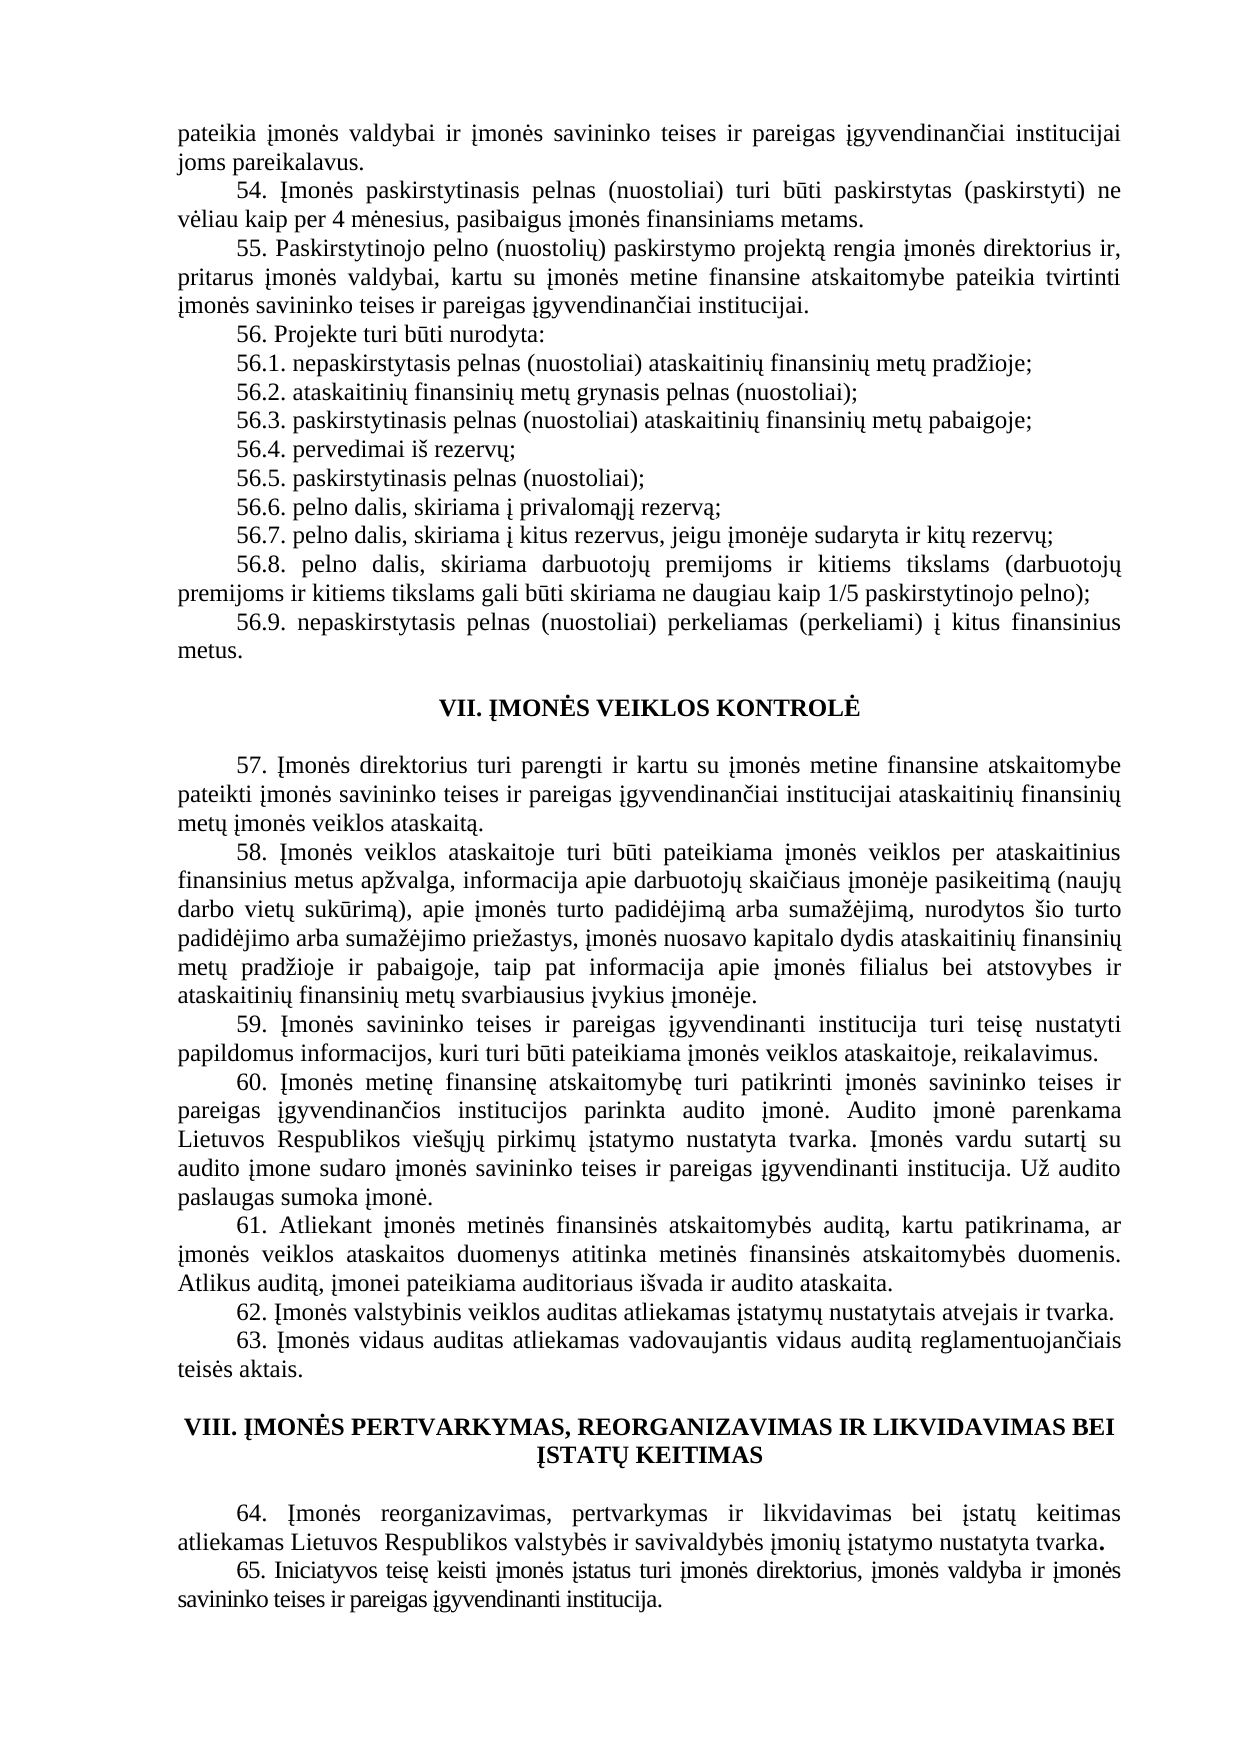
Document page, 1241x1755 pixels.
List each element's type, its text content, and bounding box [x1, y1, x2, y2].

text 56.8. pelno dalis, skiriama darbuotojų premijoms ir kitiems tikslams (darbuotojų premijoms ir kitiems tikslams gali būti skiriama ne daugiau kaip 1/5 paskirstytinojo pelno); [177, 549, 1122, 607]
text 56.6. pelno dalis, skiriama į privalomąjį rezervą; [177, 492, 1122, 521]
text 56.9. nepaskirstytasis pelnas (nuostoliai) perkeliamas (perkeliami) į kitus finansinius metus. [177, 607, 1122, 664]
text 58. Įmonės veiklos ataskaitoje turi būti pateikiama įmonės veiklos per ataskaitinius finansinius metus apžvalga, informacija apie darbuotojų skaičiaus įmonėje pasikeitimą (naujų darbo vietų sukūrimą), apie įmonės turto padidėjimą arba sumažėjimą, nurodytos šio turto padidėjimo arba sumažėjimo priežastys, įmonės nuosavo kapitalo dydis ataskaitinių finansinių metų pradžioje ir pabaigoje, taip pat informacija apie įmonės filialus bei atstovybes ir ataskaitinių finansinių metų svarbiausius įvykius įmonėje. [177, 837, 1122, 1009]
text 60. Įmonės metinę finansinę atskaitomybę turi patikrinti įmonės savininko teises ir pareigas įgyvendinančios institucijos parinkta audito įmonė. Audito įmonė parenkama Lietuvos Respublikos viešųjų pirkimų įstatymo nustatyta tvarka. Įmonės vardu sutartį su audito įmone sudaro įmonės savininko teises ir pareigas įgyvendinanti institucija. Už audito paslaugas sumoka įmonė. [177, 1067, 1122, 1211]
text 65. Iniciatyvos teisę keisti įmonės įstatus turi įmonės direktorius, įmonės valdyba ir įmonės savininko teises ir pareigas įgyvendinanti institucija. [177, 1556, 1122, 1613]
text VIII. ĮMONĖS PERTVARKYMAS, REORGANIZAVIMAS IR LIKVIDAVIMAS BEI ĮSTATŲ KEITIMAS [177, 1412, 1122, 1469]
text 56.7. pelno dalis, skiriama į kitus rezervus, jeigu įmonėje sudaryta ir kitų rezervų; [177, 521, 1122, 549]
text 56.5. paskirstytinasis pelnas (nuostoliai); [177, 463, 1122, 492]
text pateikia įmonės valdybai ir įmonės savininko teises ir pareigas įgyvendinančiai institucijai joms pareikalavus. [177, 118, 1122, 176]
text 56.4. pervedimai iš rezervų; [177, 434, 1122, 463]
text 56.2. ataskaitinių finansinių metų grynasis pelnas (nuostoliai); [177, 377, 1122, 406]
text 59. Įmonės savininko teises ir pareigas įgyvendinanti institucija turi teisę nustatyti papildomus informacijos, kuri turi būti pateikiama įmonės veiklos ataskaitoje, reikalavimus. [177, 1009, 1122, 1067]
text 56.1. nepaskirstytasis pelnas (nuostoliai) ataskaitinių finansinių metų pradžioje; [177, 348, 1122, 377]
text 56. Projekte turi būti nurodyta: [177, 319, 1122, 348]
text 63. Įmonės vidaus auditas atliekamas vadovaujantis vidaus auditą reglamentuojančiais teisės aktais. [177, 1326, 1122, 1383]
text 62. Įmonės valstybinis veiklos auditas atliekamas įstatymų nustatytais atvejais ir tvarka. [177, 1297, 1122, 1326]
text 55. Paskirstytinojo pelno (nuostolių) paskirstymo projektą rengia įmonės direktorius ir, pritarus įmonės valdybai, kartu su įmonės metine finansine atskaitomybe pateikia tvirtinti įmonės savininko teises ir pareigas įgyvendinančiai institucijai. [177, 233, 1122, 319]
text 57. Įmonės direktorius turi parengti ir kartu su įmonės metine finansine atskaitomybe pateikti įmonės savininko teises ir pareigas įgyvendinančiai institucijai ataskaitinių finansinių metų įmonės veiklos ataskaitą. [177, 751, 1122, 837]
text 56.3. paskirstytinasis pelnas (nuostoliai) ataskaitinių finansinių metų pabaigoje; [177, 406, 1122, 434]
text 64. Įmonės reorganizavimas, pertvarkymas ir likvidavimas bei įstatų keitimas atliekamas Lietuvos Respublikos valstybės ir savivaldybės įmonių įstatymo nustatyta tvarka. [177, 1498, 1122, 1556]
text 61. Atliekant įmonės metinės finansinės atskaitomybės auditą, kartu patikrinama, ar įmonės veiklos ataskaitos duomenys atitinka metinės finansinės atskaitomybės duomenis. Atlikus auditą, įmonei pateikiama auditoriaus išvada ir audito ataskaita. [177, 1211, 1122, 1297]
text VII. ĮMONĖS VEIKLOS KONTROLĖ [177, 693, 1122, 722]
text 54. Įmonės paskirstytinasis pelnas (nuostoliai) turi būti paskirstytas (paskirstyti) ne vėliau kaip per 4 mėnesius, pasibaigus įmonės finansiniams metams. [177, 176, 1122, 233]
